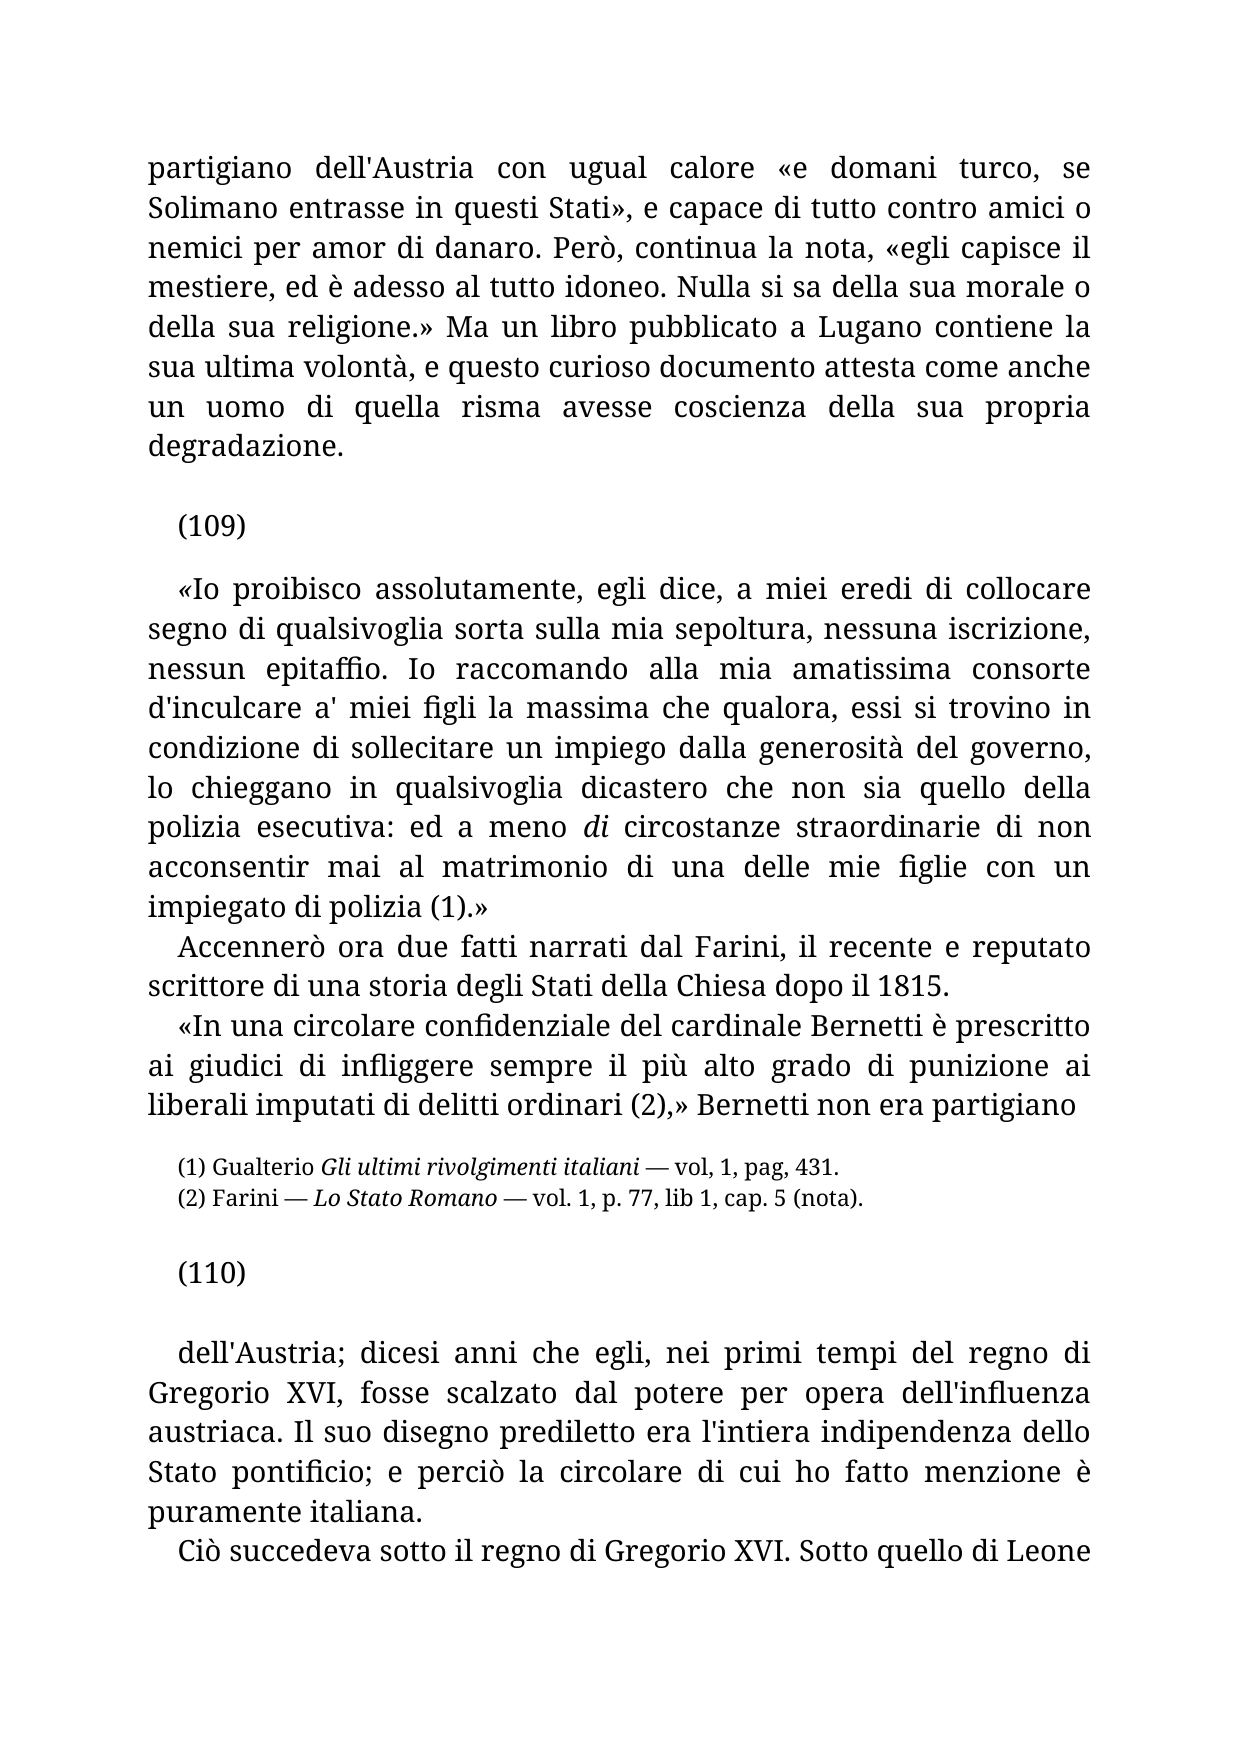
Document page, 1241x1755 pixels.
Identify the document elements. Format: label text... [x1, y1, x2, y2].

text «In una circolare confidenziale del cardinale Bernetti è prescritto ai giudici di infliggere sempre il più alto grado di punizione ai liberali imputati di delitti ordinari (2),» Bernetti non era partigiano [148, 1005, 1093, 1124]
text «Io proibisco assolutamente, egli dice, a miei eredi di collocare segno di qualsivoglia sorta sulla mia sepoltura, nessuna iscrizione, nessun epitaffio. Io raccomando alla mia amatissima consorte d'inculcare a' miei figli la massima che qualora, essi si trovino in condizione di sollecitare un impiego dalla generosità del governo, lo chieggano in qualsivoglia dicastero che non sia quello della polizia esecutiva: ed a meno di circostanze straordinarie di non acconsentir mai al matrimonio di una delle mie figlie con un impiegato di polizia (1).» [148, 569, 1093, 926]
text (1) Gualterio Gli ultimi rivolgimenti italiani — vol, 1, pag, 431. [148, 1151, 1093, 1182]
text dell'Austria; dicesi anni che egli, nei primi tempi del regno di Gregorio XVI, fosse scalzato dal potere per opera dell'influenza austriaca. Il suo disegno prediletto era l'intiera indipendenza dello Stato pontificio; e perciò la circolare di cui ho fatto menzione è puramente italiana. [148, 1332, 1093, 1531]
text Accennerò ora due fatti narrati dal Farini, il recente e reputato scrittore di una storia degli Stati della Chiesa dopo il 1815. [148, 926, 1093, 1005]
text (110) [148, 1253, 1093, 1292]
text partigiano dell'Austria con ugual calore «e domani turco, se Solimano entrasse in questi Stati», e capace di tutto contro amici o nemici per amor di danaro. Però, continua la nota, «egli capisce il mestiere, ed è adesso al tutto idoneo. Nulla si sa della sua morale o della sua religione.» Ma un libro pubblicato a Lugano contiene la sua ultima volontà, e questo curioso documento attesta come anche un uomo di quella risma avesse coscienza della sua propria degradazione. [148, 148, 1093, 465]
text (109) [148, 505, 1093, 544]
text (2) Farini — Lo Stato Romano — vol. 1, p. 77, lib 1, cap. 5 (nota). [148, 1182, 1093, 1213]
text Ciò succedeva sotto il regno di Gregorio XVI. Sotto quello di Leone [148, 1531, 1093, 1570]
